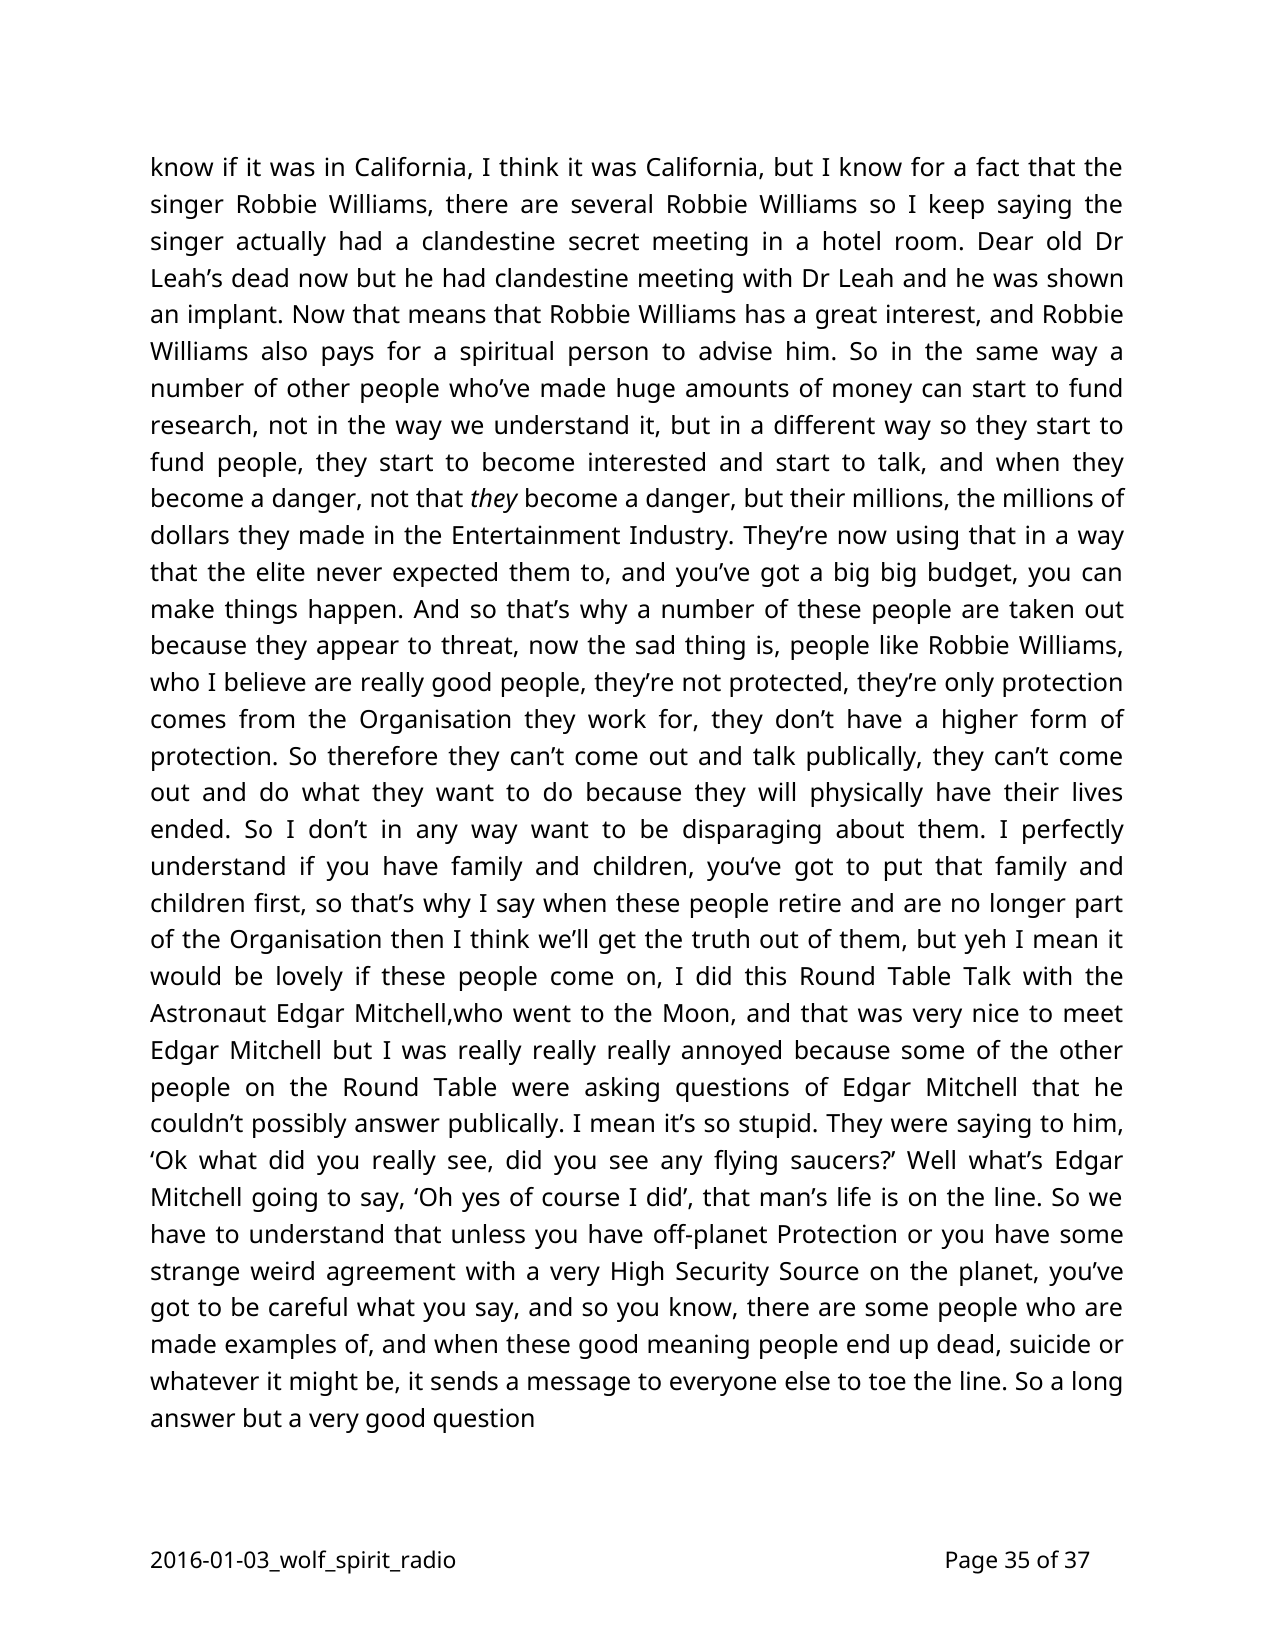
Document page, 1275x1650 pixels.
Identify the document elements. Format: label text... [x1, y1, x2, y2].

text know if it was in California, I think it was California, but I know for a fact that the singer Robbie Williams, there are several Robbie Williams so I keep saying the singer actually had a clandestine secret meeting in a hotel room. Dear old Dr Leah’s dead now but he had clandestine meeting with Dr Leah and he was shown an implant. Now that means that Robbie Williams has a great interest, and Robbie Williams also pays for a spiritual person to advise him. So in the same way a number of other people who’ve made huge amounts of money can start to fund research, not in the way we understand it, but in a different way so they start to fund people, they start to become interested and start to talk, and when they become a danger, not that they become a danger, but their millions, the millions of dollars they made in the Entertainment Industry. They’re now using that in a way that the elite never expected them to, and you’ve got a big big budget, you can make things happen. And so that’s why a number of these people are taken out because they appear to threat, now the sad thing is, people like Robbie Williams, who I believe are really good people, they’re not protected, they’re only protection comes from the Organisation they work for, they don’t have a higher form of protection. So therefore they can’t come out and talk publically, they can’t come out and do what they want to do because they will physically have their lives ended. So I don’t in any way want to be disparaging about them. I perfectly understand if you have family and children, you‘ve got to put that family and children first, so that’s why I say when these people retire and are no longer part of the Organisation then I think we’ll get the truth out of them, but yeh I mean it would be lovely if these people come on, I did this Round Table Talk with the Astronaut Edgar Mitchell,who went to the Moon, and that was very nice to meet Edgar Mitchell but I was really really really annoyed because some of the other people on the Round Table were asking questions of Edgar Mitchell that he couldn’t possibly answer publically. I mean it’s so stupid. They were saying to him, ‘Ok what did you really see, did you see any flying saucers?’ Well what’s Edgar Mitchell going to say, ‘Oh yes of course I did’, that man’s life is on the line. So we have to understand that unless you have off-planet Protection or you have some strange weird agreement with a very High Security Source on the planet, you’ve got to be careful what you say, and so you know, there are some people who are made examples of, and when these good meaning people end up dead, suicide or whatever it might be, it sends a message to everyone else to toe the line. So a long answer but a very good question [150, 150, 1125, 1434]
